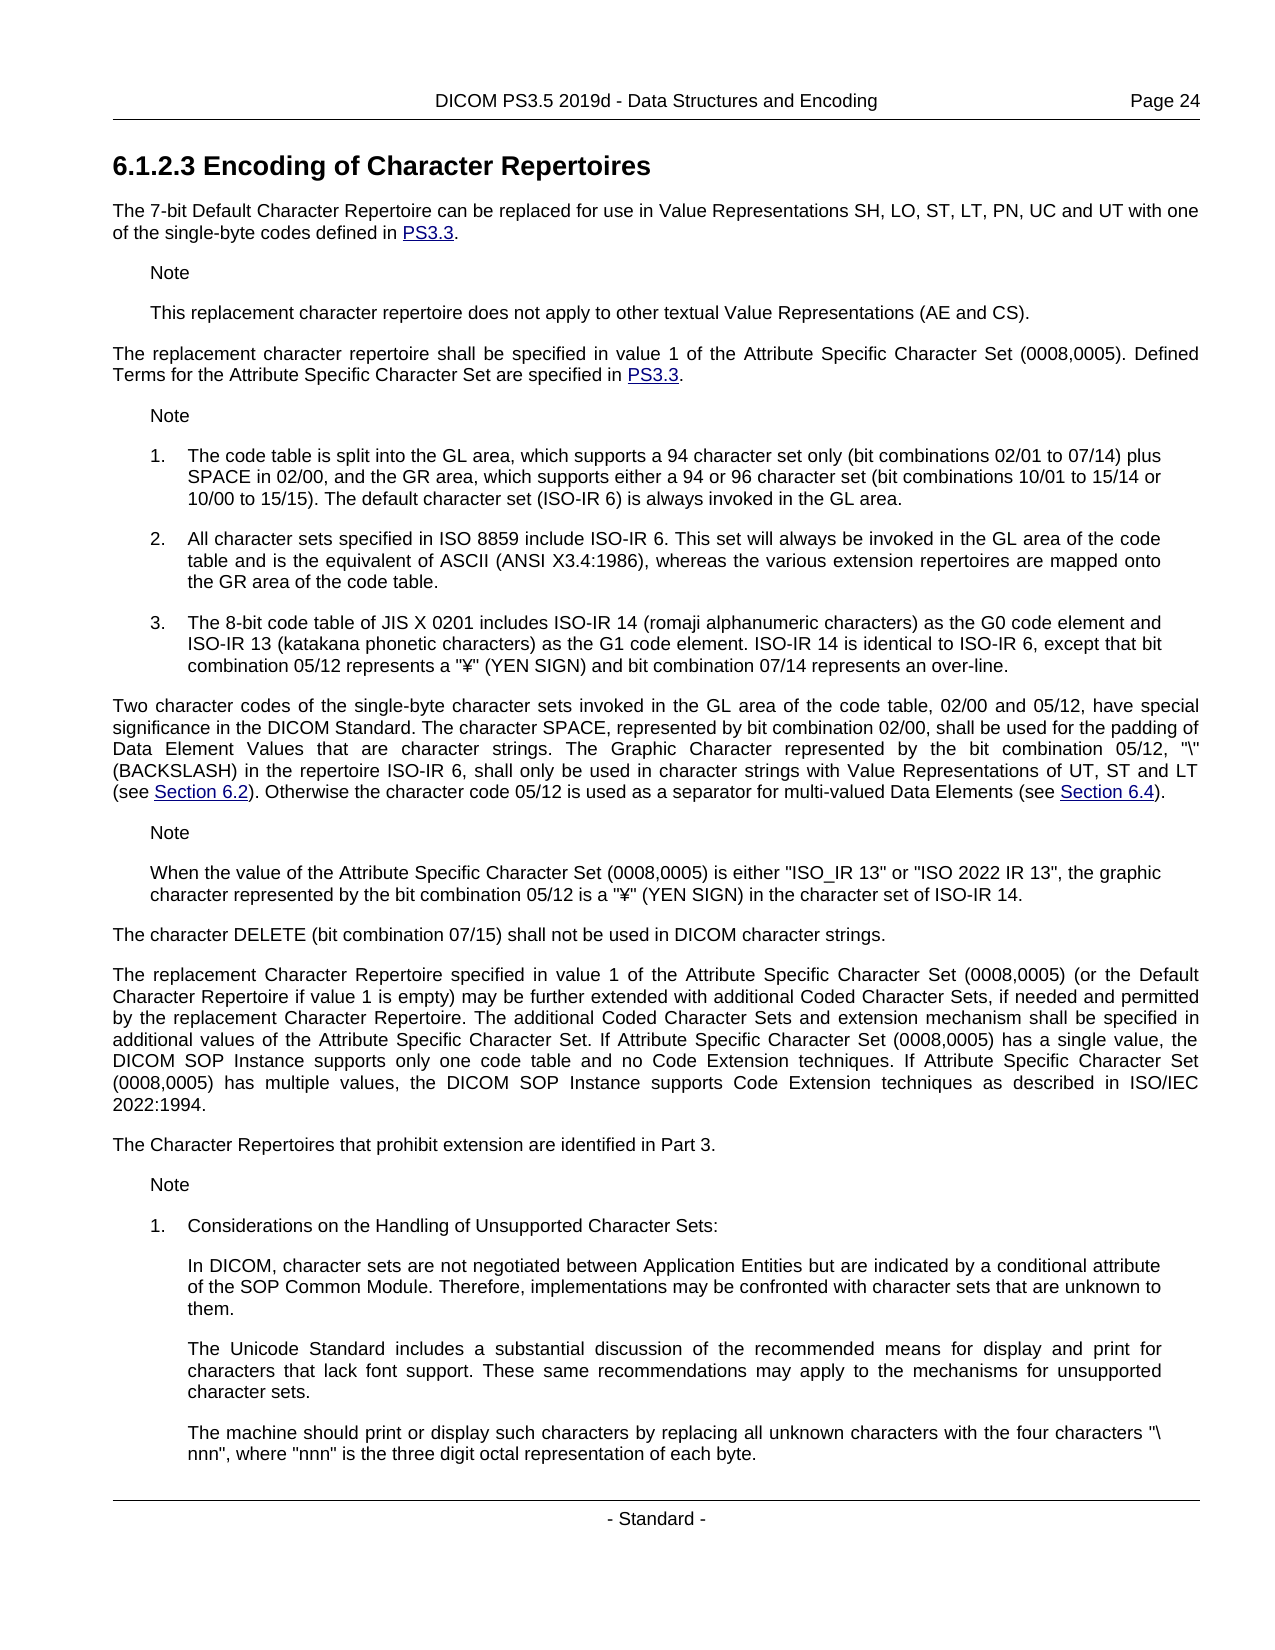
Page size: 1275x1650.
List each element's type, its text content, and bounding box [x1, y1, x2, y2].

text This replacement character repertoire does not apply to other textual Value Representations (AE and CS). [150, 302, 1162, 324]
text Note [150, 822, 1162, 843]
text 1. Considerations on the Handling of Unsupported Character Sets: [150, 1214, 1162, 1236]
text When the value of the Attribute Specific Character Set (0008,0005) is either "ISO_IR 13" or "ISO 2022 IR 13", the graphic character represented by the bit combination 05/12 is a "¥" (YEN SIGN) in the character set of ISO-IR 14. [150, 862, 1162, 905]
text In DICOM, character sets are not negotiated between Application Entities but are indicated by a conditional attribute of the SOP Common Module. Therefore, implementations may be confronted with character sets that are unknown to them. [187, 1255, 1162, 1319]
text The Character Repertoires that prohibit extension are identified in Part 3. [112, 1134, 1200, 1155]
text Note [150, 1174, 1162, 1196]
text 3. The 8-bit code table of JIS X 0201 includes ISO-IR 14 (romaji alphanumeric characters) as the G0 code element and ISO-IR 13 (katakana phonetic characters) as the G1 code element. ISO-IR 14 is identical to ISO-IR 6, except that bit combination 05/12 represents a "¥" (YEN SIGN) and bit combination 07/14 represents an over-line. [150, 612, 1162, 676]
text Two character codes of the single-byte character sets invoked in the GL area of the code table, 02/00 and 05/12, have special significance in the DICOM Standard. The character SPACE, represented by bit combination 02/00, shall be used for the padding of Data Element Values that are character strings. The Graphic Character represented by the bit combination 05/12, "\" (BACKSLASH) in the repertoire ISO-IR 6, shall only be used in character strings with Value Representations of UT, ST and LT (see Section 6.2). Otherwise the character code 05/12 is used as a separator for multi-valued Data Elements (see Section 6.4). [112, 695, 1200, 803]
text The machine should print or display such characters by replacing all unknown characters with the four characters "\nnn", where "nnn" is the three digit octal representation of each byte. [187, 1422, 1162, 1465]
text The Unicode Standard includes a substantial discussion of the recommended means for display and print for characters that lack font support. These same recommendations may apply to the mechanisms for unsupported character sets. [187, 1338, 1162, 1403]
text The 7-bit Default Character Repertoire can be replaced for use in Value Representations SH, LO, ST, LT, PN, UC and UT with one of the single-byte codes defined in PS3.3. [112, 200, 1200, 243]
text The replacement character repertoire shall be specified in value 1 of the Attribute Specific Character Set (0008,0005). Defined Terms for the Attribute Specific Character Set are specified in PS3.3. [112, 342, 1200, 386]
text 6.1.2.3 Encoding of Character Repertoires [112, 150, 1200, 181]
text The character DELETE (bit combination 07/15) shall not be used in DICOM character strings. [112, 924, 1200, 945]
text 2. All character sets specified in ISO 8859 include ISO-IR 6. This set will always be invoked in the GL area of the code table and is the equivalent of ASCII (ANSI X3.4:1986), whereas the various extension repertoires are mapped onto the GR area of the code table. [150, 528, 1162, 593]
text Note [150, 262, 1162, 283]
text The replacement Character Repertoire specified in value 1 of the Attribute Specific Character Set (0008,0005) (or the Default Character Repertoire if value 1 is empty) may be further extended with additional Coded Character Sets, if needed and permitted by the replacement Character Repertoire. The additional Coded Character Sets and extension mechanism shall be specified in additional values of the Attribute Specific Character Set. If Attribute Specific Character Set (0008,0005) has a single value, the DICOM SOP Instance supports only one code table and no Code Extension techniques. If Attribute Specific Character Set (0008,0005) has multiple values, the DICOM SOP Instance supports Code Extension techniques as described in ISO/IEC 2022:1994. [112, 964, 1200, 1115]
text Note [150, 404, 1162, 426]
text 1. The code table is split into the GL area, which supports a 94 character set only (bit combinations 02/01 to 07/14) plus SPACE in 02/00, and the GR area, which supports either a 94 or 96 character set (bit combinations 10/01 to 15/14 or 10/00 to 15/15). The default character set (ISO-IR 6) is always invoked in the GL area. [150, 445, 1162, 509]
